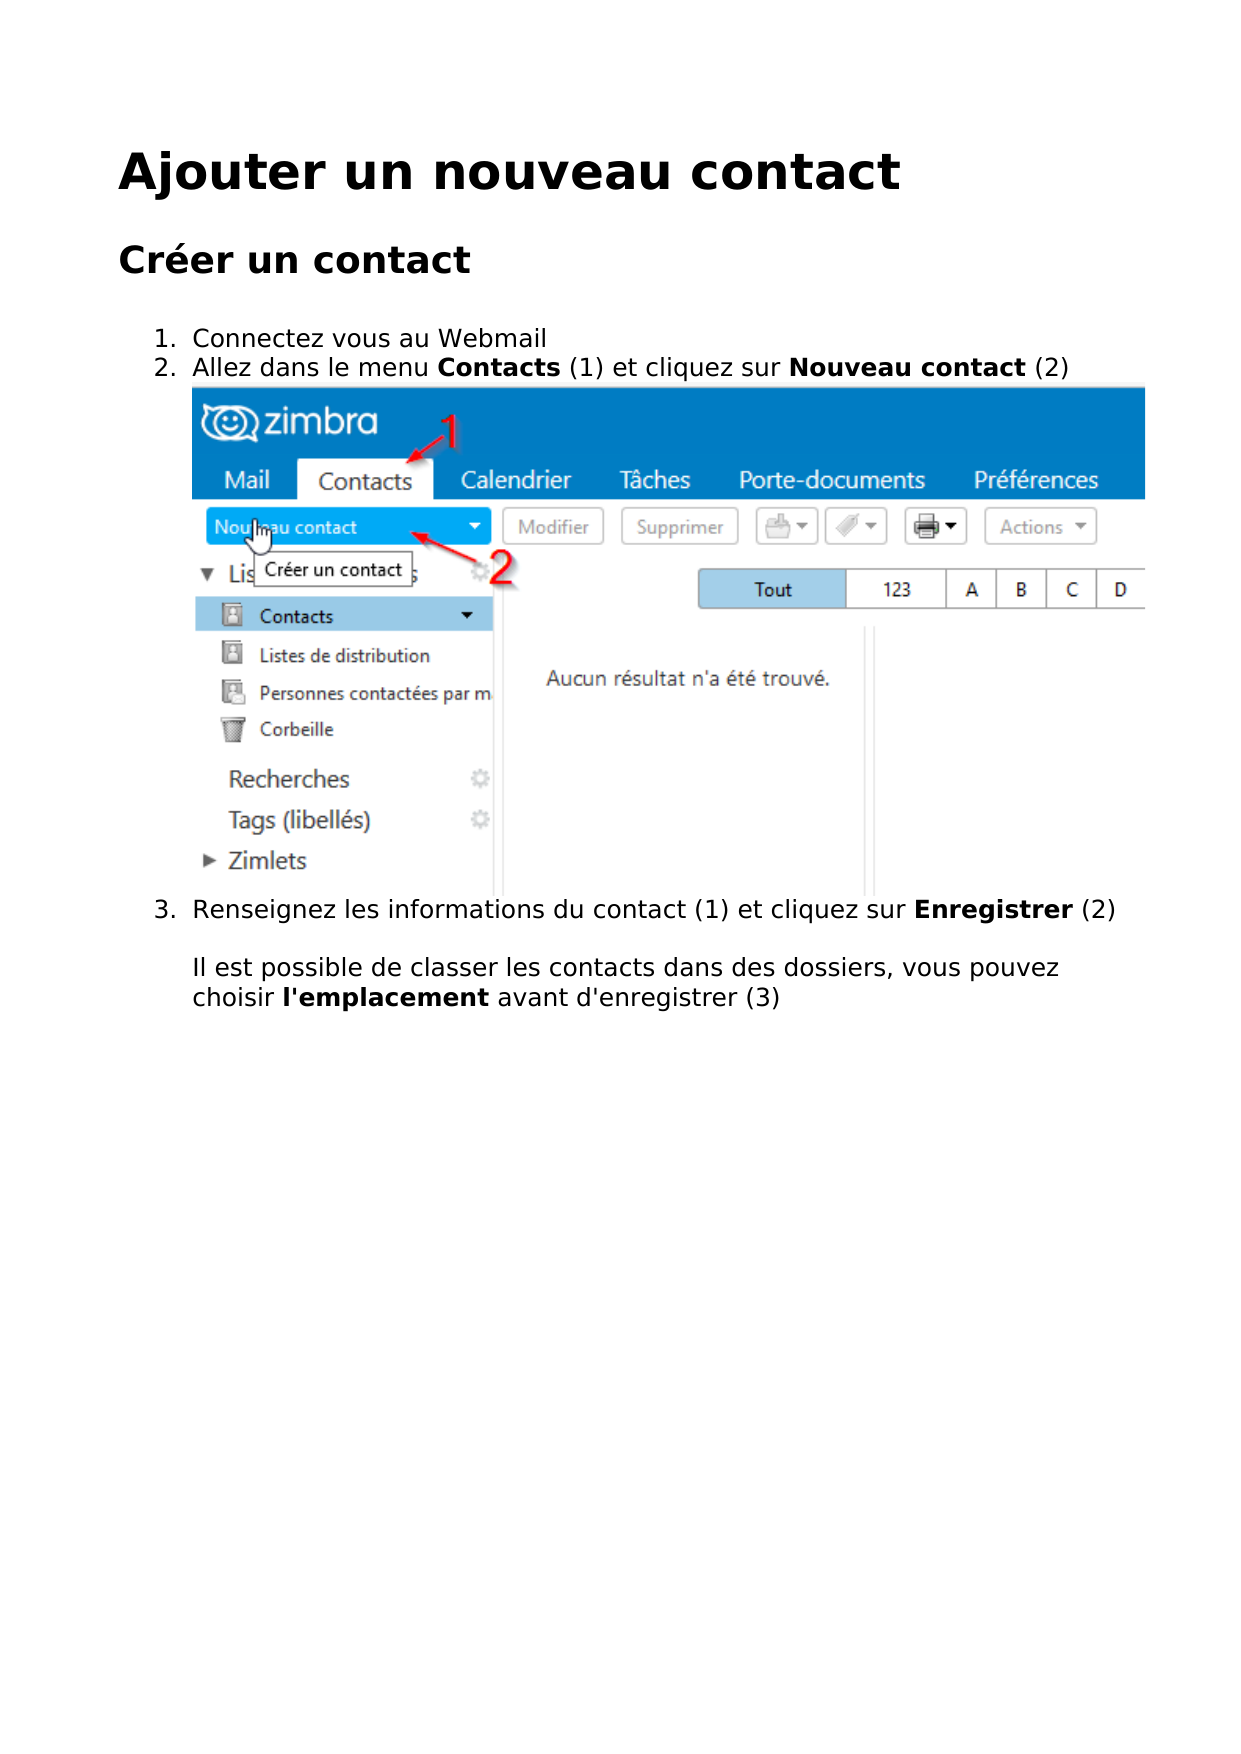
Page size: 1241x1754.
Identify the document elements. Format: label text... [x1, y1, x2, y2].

subtitle Créer un contact [118, 239, 1122, 282]
list Connectez vous au Webmail [177, 324, 1122, 354]
list Allez dans le menu Contacts (1) et cliquez sur Nouveau contact (2) [177, 354, 1122, 895]
subtitle Ajouter un nouveau contact [118, 143, 1122, 201]
list Renseignez les informations du contact (1) et cliquez sur Enregistrer (2) Il est possible de classer les contacts dans des dossiers, vous pouvez choisir l'emplacement avant d'enregistrer (3) [177, 895, 1122, 1012]
picture [192, 382, 1146, 896]
